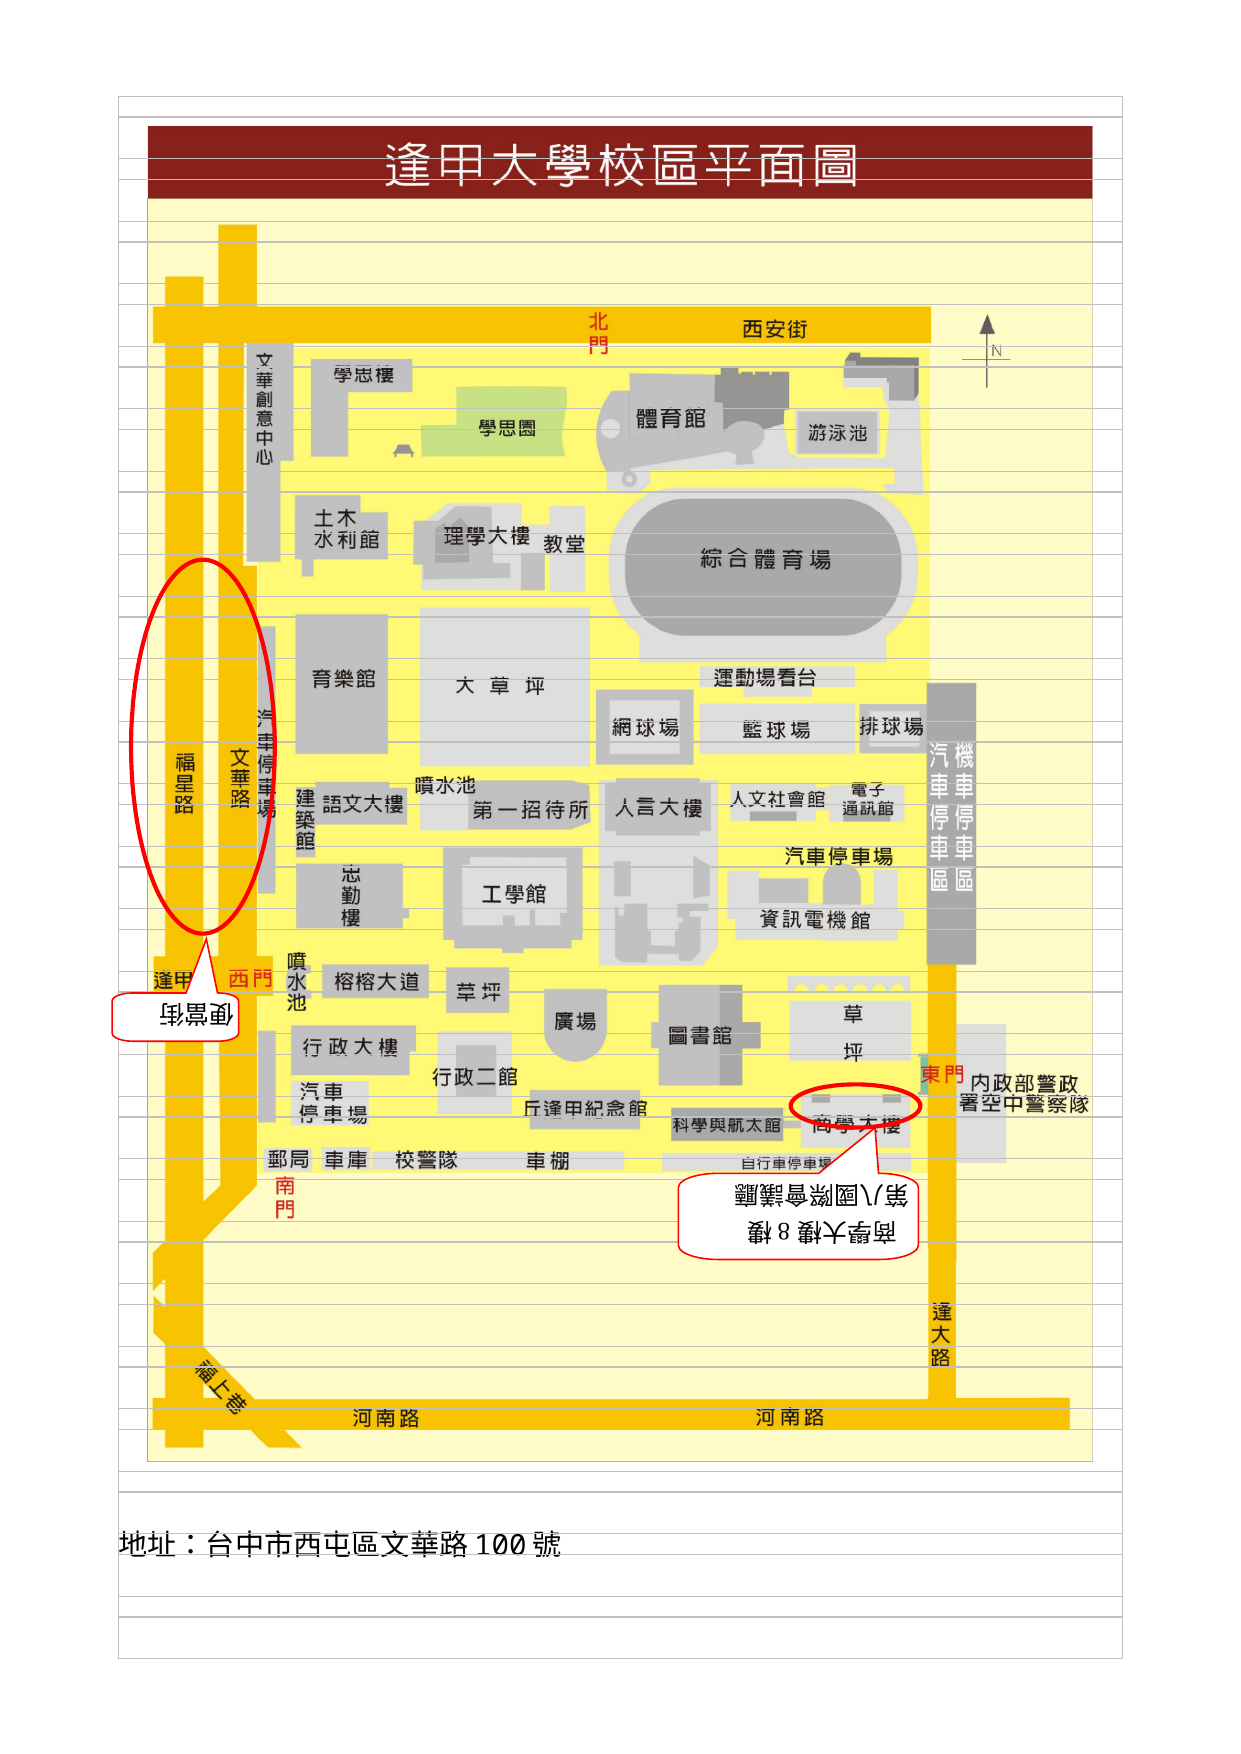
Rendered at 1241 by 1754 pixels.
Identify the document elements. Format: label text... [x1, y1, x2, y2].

picture [243, 868, 1093, 908]
picture [147, 1430, 1093, 1462]
picture [277, 722, 1093, 741]
picture [879, 1159, 1093, 1179]
picture [805, 1087, 906, 1096]
picture [258, 618, 1093, 658]
picture [147, 180, 1093, 221]
picture [147, 1284, 1093, 1304]
picture [147, 534, 1093, 554]
picture [147, 722, 272, 741]
picture [261, 847, 1093, 866]
text 地址：台中市西屯區文華路100號 [119, 1555, 1122, 1563]
picture [267, 805, 1093, 846]
picture [147, 1243, 1093, 1283]
picture [147, 243, 1093, 283]
picture [147, 784, 271, 804]
picture [215, 972, 1093, 991]
text 地址：台中市西屯區文華路100號 [395, 1534, 446, 1554]
picture [164, 562, 242, 596]
picture [147, 743, 272, 783]
picture [231, 993, 1093, 1033]
picture [147, 1347, 1093, 1366]
picture [147, 972, 192, 991]
text 地址：台中市西屯區文華路100號 [312, 1534, 335, 1554]
picture [151, 868, 255, 908]
picture [876, 1118, 1093, 1158]
picture [171, 909, 235, 929]
picture [147, 222, 1093, 241]
picture [920, 1222, 1093, 1241]
picture [274, 784, 1093, 804]
picture [147, 680, 271, 721]
picture [918, 1097, 1093, 1116]
picture [147, 159, 1093, 179]
text 地址：台中市西屯區文華路100號 [461, 1534, 482, 1554]
picture [155, 597, 251, 616]
text 地址：台中市西屯區文華路100號 [119, 1501, 1122, 1533]
picture [249, 597, 1093, 616]
picture [147, 347, 1093, 366]
picture [147, 1409, 1093, 1429]
text 地址：台中市西屯區文華路100號 [168, 1534, 248, 1554]
text 地址：台中市西屯區文華路100號 [133, 1534, 166, 1554]
picture [269, 659, 1093, 679]
picture [147, 847, 261, 866]
text 地址：台中市西屯區文華路100號 [251, 1534, 278, 1554]
picture [147, 1159, 833, 1179]
text 地址：台中市西屯區文華路100號 [356, 1534, 394, 1554]
picture [147, 874, 163, 908]
picture [273, 680, 1093, 721]
picture [810, 1118, 901, 1125]
picture [147, 909, 181, 929]
picture [147, 1180, 681, 1221]
picture [276, 743, 1093, 783]
picture [147, 555, 1093, 596]
text 地址：台中市西屯區文華路100號 [338, 1534, 355, 1554]
picture [147, 430, 1093, 471]
picture [147, 368, 1093, 408]
text 地址：台中市西屯區文華路100號 [546, 1534, 1122, 1554]
picture [147, 409, 1093, 429]
picture [207, 930, 1093, 971]
picture [147, 805, 268, 846]
picture [147, 1055, 1093, 1096]
picture [225, 909, 1093, 929]
picture [147, 1222, 677, 1241]
picture [916, 1180, 1093, 1221]
picture [147, 618, 263, 658]
picture [147, 472, 1093, 491]
picture [793, 1097, 918, 1116]
text 地址：台中市西屯區文華路100號 [521, 1534, 551, 1554]
picture [147, 1118, 869, 1158]
picture [147, 1305, 1093, 1346]
picture [147, 659, 267, 679]
picture [147, 597, 157, 616]
picture [147, 1097, 793, 1116]
picture [147, 126, 1093, 158]
text 地址：台中市西屯區文華路100號 [280, 1534, 303, 1554]
picture [147, 1034, 1093, 1054]
picture [147, 284, 1093, 304]
picture [147, 305, 1093, 346]
picture [147, 930, 206, 971]
picture [147, 1368, 1093, 1408]
picture [147, 493, 1093, 533]
